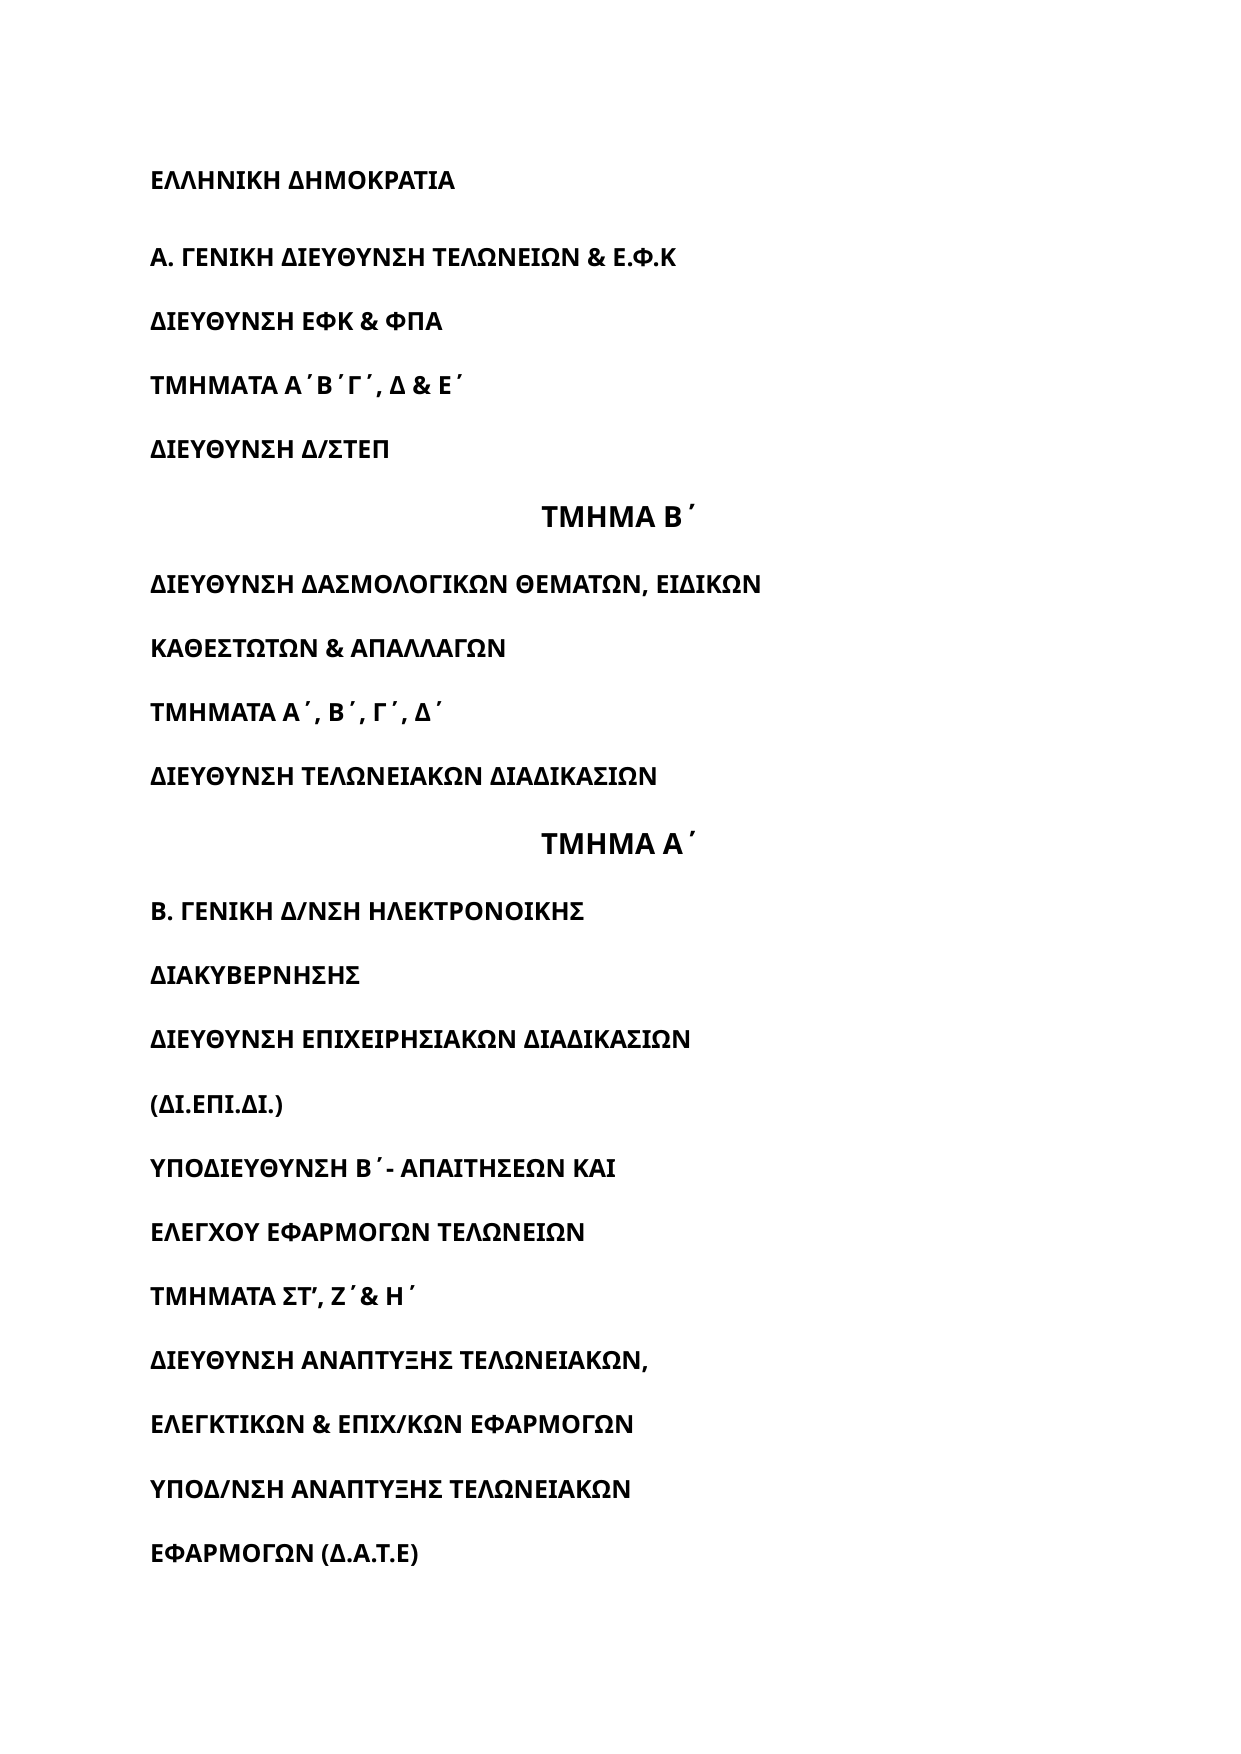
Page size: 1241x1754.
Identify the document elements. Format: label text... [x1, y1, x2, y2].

text ΕΛΕΓΚΤΙΚΩΝ & ΕΠΙΧ/ΚΩΝ ΕΦΑΡΜΟΓΩΝ [150, 1407, 1090, 1441]
subtitle ΤΜΗΜΑ Β΄ [150, 496, 1090, 536]
text Β. ΓΕΝΙΚΗ Δ/ΝΣΗ ΗΛΕΚΤΡΟΝΟΙΚΗΣ [150, 894, 1090, 928]
text ΔΙΑΚΥΒΕΡΝΗΣΗΣ [150, 958, 1090, 992]
text ΚΑΘΕΣΤΩΤΩΝ & ΑΠΑΛΛΑΓΩΝ [150, 631, 1090, 665]
text ΔΙΕΥΘΥΝΣΗ Δ/ΣΤΕΠ [150, 432, 1090, 466]
text ΔΙΕΥΘΥΝΣΗ ΔΑΣΜΟΛΟΓΙΚΩΝ ΘΕΜΑΤΩΝ, ΕΙΔΙΚΩΝ [150, 566, 1090, 601]
title ΕΛΛΗΝΙΚΗ ΔΗΜΟΚΡΑΤΙΑ [150, 162, 1090, 197]
text ΤΜΗΜΑTA A΄Β΄Γ΄, Δ & Ε΄ [150, 367, 1090, 402]
text ΥΠΟΔ/ΝΣΗ ΑΝΑΠΤΥΞΗΣ ΤΕΛΩΝΕΙΑΚΩΝ [150, 1471, 1090, 1505]
text ΕΛΕΓΧΟΥ ΕΦΑΡΜΟΓΩΝ ΤΕΛΩΝΕΙΩΝ [150, 1214, 1090, 1249]
subtitle ΤΜΗΜΑ Α΄ [150, 823, 1090, 863]
text ΤΜΗΜΑΤΑ ΣΤ’, Ζ΄& Η΄ [150, 1279, 1090, 1313]
text ΕΦΑΡΜΟΓΩΝ (Δ.Α.Τ.Ε) [150, 1535, 1090, 1569]
text ΔΙΕΥΘΥΝΣΗ ΕΦΚ & ΦΠΑ [150, 303, 1090, 337]
text (ΔΙ.ΕΠΙ.ΔΙ.) [150, 1086, 1090, 1120]
text ΥΠΟΔΙΕΥΘΥΝΣΗ Β΄- ΑΠΑΙΤΗΣΕΩΝ ΚΑΙ [150, 1150, 1090, 1184]
text Α. ΓΕΝΙΚΗ ΔΙΕΥΘΥΝΣΗ ΤΕΛΩΝΕΙΩΝ & Ε.Φ.Κ [150, 239, 1090, 273]
text ΔΙΕΥΘΥΝΣΗ ΑΝΑΠΤΥΞΗΣ ΤΕΛΩΝΕΙΑΚΩΝ, [150, 1343, 1090, 1377]
text ΤΜΗΜΑΤΑ Α΄, Β΄, Γ΄, Δ΄ [150, 695, 1090, 729]
text ΔΙΕΥΘΥΝΣΗ ΕΠΙΧΕΙΡΗΣΙΑΚΩΝ ΔΙΑΔΙΚΑΣΙΩΝ [150, 1022, 1090, 1056]
text ΔΙΕΥΘΥΝΣΗ ΤΕΛΩΝΕΙΑΚΩΝ ΔΙΑΔΙΚΑΣΙΩΝ [150, 759, 1090, 793]
